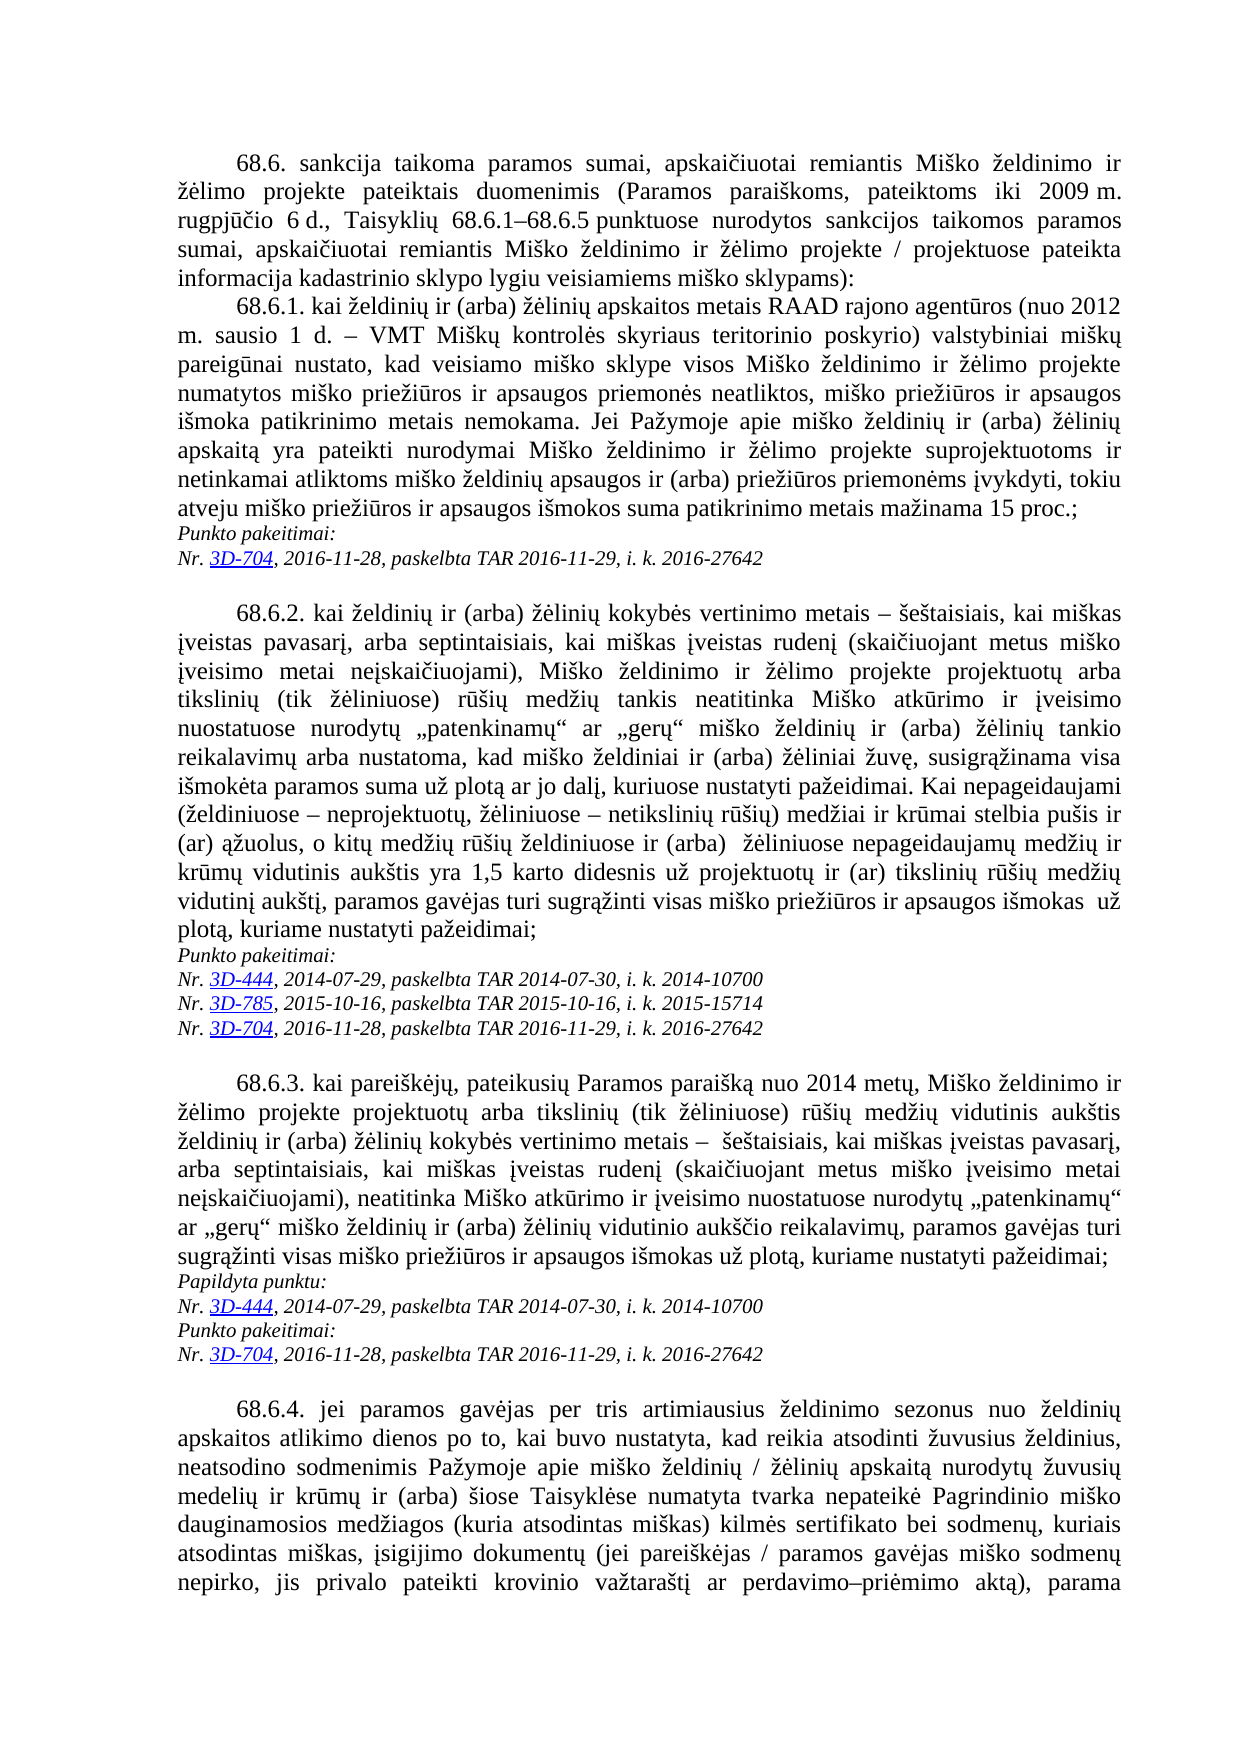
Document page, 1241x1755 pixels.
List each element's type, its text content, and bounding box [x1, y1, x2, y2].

text Nr. 3D-444, 2014-07-29, paskelbta TAR 2014-07-30, i. k. 2014-10700 [177, 967, 1122, 991]
text Nr. 3D-704, 2016-11-28, paskelbta TAR 2016-11-29, i. k. 2016-27642 [177, 545, 1122, 569]
text Nr. 3D-785, 2015-10-16, paskelbta TAR 2015-10-16, i. k. 2015-15714 [177, 991, 1122, 1015]
text 68.6.3. kai pareiškėjų, pateikusių Paramos paraišką nuo 2014 metų, Miško želdinimo ir žėlimo projekte projektuotų arba tikslinių (tik žėliniuose) rūšių medžių vidutinis aukštis želdinių ir (arba) žėlinių kokybės vertinimo metais – šeštaisiais, kai miškas įveistas pavasarį, arba septintaisiais, kai miškas įveistas rudenį (skaičiuojant metus miško įveisimo metai neįskaičiuojami), neatitinka Miško atkūrimo ir įveisimo nuostatuose nurodytų „patenkinamų“ ar „gerų“ miško želdinių ir (arba) žėlinių vidutinio aukščio reikalavimų, paramos gavėjas turi sugrąžinti visas miško priežiūros ir apsaugos išmokas už plotą, kuriame nustatyti pažeidimai; [177, 1068, 1122, 1269]
text Nr. 3D-704, 2016-11-28, paskelbta TAR 2016-11-29, i. k. 2016-27642 [177, 1342, 1122, 1366]
text Punkto pakeitimai: [177, 521, 1122, 545]
text Punkto pakeitimai: [177, 1318, 1122, 1342]
text 68.6. sankcija taikoma paramos sumai, apskaičiuotai remiantis Miško želdinimo ir žėlimo projekte pateiktais duomenimis (Paramos paraiškoms, pateiktoms iki 2009 m. rugpjūčio 6 d., Taisyklių 68.6.1–68.6.5 punktuose nurodytos sankcijos taikomos paramos sumai, apskaičiuotai remiantis Miško želdinimo ir žėlimo projekte / projektuose pateikta informacija kadastrinio sklypo lygiu veisiamiems miško sklypams): [177, 148, 1122, 291]
text 68.6.4. jei paramos gavėjas per tris artimiausius želdinimo sezonus nuo želdinių apskaitos atlikimo dienos po to, kai buvo nustatyta, kad reikia atsodinti žuvusius želdinius, neatsodino sodmenimis Pažymoje apie miško želdinių / žėlinių apskaitą nurodytų žuvusių medelių ir krūmų ir (arba) šiose Taisyklėse numatyta tvarka nepateikė Pagrindinio miško dauginamosios medžiagos (kuria atsodintas miškas) kilmės sertifikato bei sodmenų, kuriais atsodintas miškas, įsigijimo dokumentų (jei pareiškėjas / paramos gavėjas miško sodmenų nepirko, jis privalo pateikti krovinio važtaraštį ar perdavimo–priėmimo aktą), parama [177, 1394, 1122, 1596]
text Nr. 3D-704, 2016-11-28, paskelbta TAR 2016-11-29, i. k. 2016-27642 [177, 1015, 1122, 1039]
text Papildyta punktu: [177, 1269, 1122, 1293]
text 68.6.1. kai želdinių ir (arba) žėlinių apskaitos metais RAAD rajono agentūros (nuo 2012 m. sausio 1 d. – VMT Miškų kontrolės skyriaus teritorinio poskyrio) valstybiniai miškų pareigūnai nustato, kad veisiamo miško sklype visos Miško želdinimo ir žėlimo projekte numatytos miško priežiūros ir apsaugos priemonės neatliktos, miško priežiūros ir apsaugos išmoka patikrinimo metais nemokama. Jei Pažymoje apie miško želdinių ir (arba) žėlinių apskaitą yra pateikti nurodymai Miško želdinimo ir žėlimo projekte suprojektuotoms ir netinkamai atliktoms miško želdinių apsaugos ir (arba) priežiūros priemonėms įvykdyti, tokiu atveju miško priežiūros ir apsaugos išmokos suma patikrinimo metais mažinama 15 proc.; [177, 291, 1122, 521]
text Punkto pakeitimai: [177, 943, 1122, 967]
text 68.6.2. kai želdinių ir (arba) žėlinių kokybės vertinimo metais – šeštaisiais, kai miškas įveistas pavasarį, arba septintaisiais, kai miškas įveistas rudenį (skaičiuojant metus miško įveisimo metai neįskaičiuojami), Miško želdinimo ir žėlimo projekte projektuotų arba tikslinių (tik žėliniuose) rūšių medžių tankis neatitinka Miško atkūrimo ir įveisimo nuostatuose nurodytų „patenkinamų“ ar „gerų“ miško želdinių ir (arba) žėlinių tankio reikalavimų arba nustatoma, kad miško želdiniai ir (arba) žėliniai žuvę, susigrąžinama visa išmokėta paramos suma už plotą ar jo dalį, kuriuose nustatyti pažeidimai. Kai nepageidaujami (želdiniuose – neprojektuotų, žėliniuose – netikslinių rūšių) medžiai ir krūmai stelbia pušis ir (ar) ąžuolus, o kitų medžių rūšių želdiniuose ir (arba) žėliniuose nepageidaujamų medžių ir krūmų vidutinis aukštis yra 1,5 karto didesnis už projektuotų ir (ar) tikslinių rūšių medžių vidutinį aukštį, paramos gavėjas turi sugrąžinti visas miško priežiūros ir apsaugos išmokas už plotą, kuriame nustatyti pažeidimai; [177, 598, 1122, 943]
text Nr. 3D-444, 2014-07-29, paskelbta TAR 2014-07-30, i. k. 2014-10700 [177, 1293, 1122, 1318]
